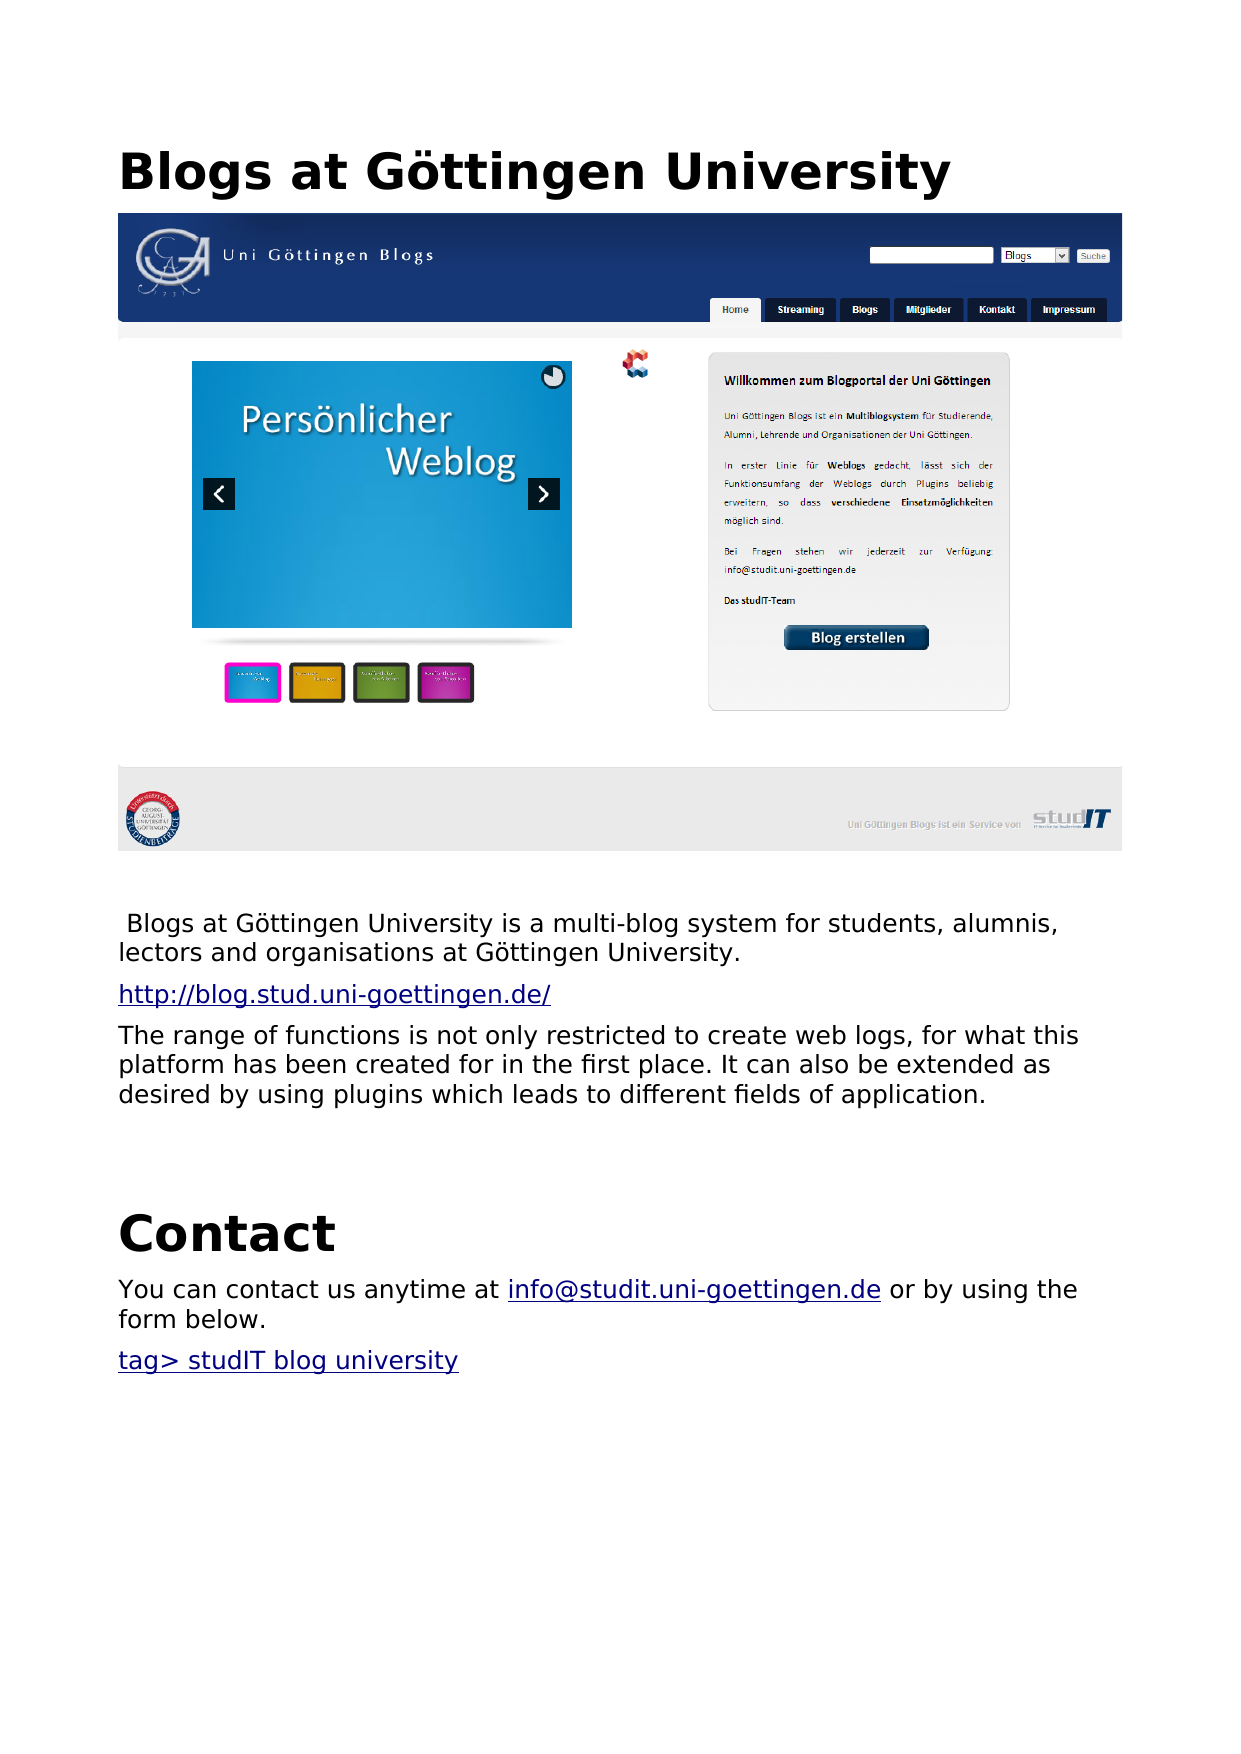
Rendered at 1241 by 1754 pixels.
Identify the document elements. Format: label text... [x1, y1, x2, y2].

picture [118, 213, 1123, 851]
text tag> studIT blog university [118, 1346, 1122, 1376]
subtitle Contact [118, 1205, 1122, 1263]
text The range of functions is not only restricted to create web logs, for what this platform has been created for in the first place. It can also be extended as desired by using plugins which leads to different fields of application. [118, 1022, 1122, 1167]
text http://blog.stud.uni-goettingen.de/ [118, 980, 1122, 1009]
text Blogs at Göttingen University is a multi-blog system for students, alumnis, lectors and organisations at Göttingen University. [118, 851, 1122, 967]
subtitle Blogs at Göttingen University [118, 143, 1122, 201]
text You can contact us anytime at info@studit.uni-goettingen.de or by using the form below. [118, 1276, 1122, 1334]
